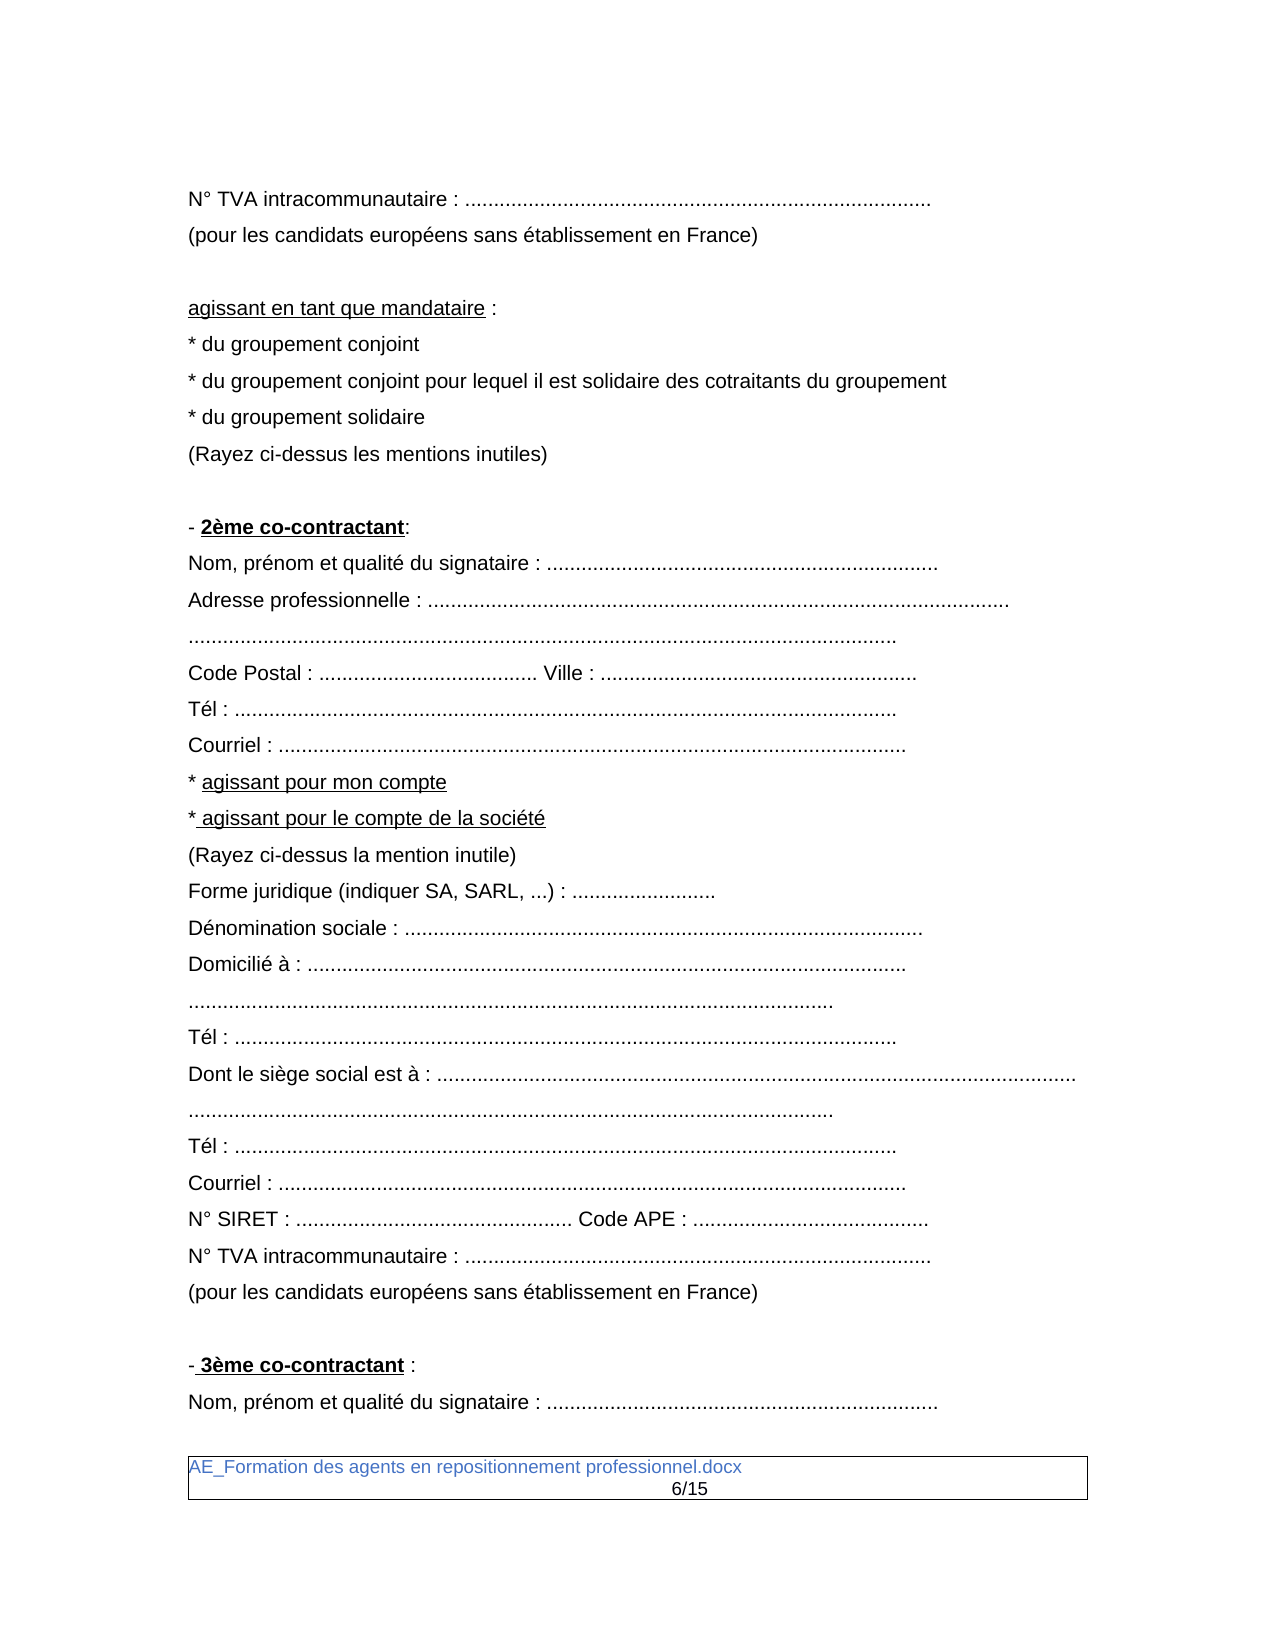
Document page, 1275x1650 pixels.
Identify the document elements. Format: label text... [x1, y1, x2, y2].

text Dénomination sociale : .......................................................................................... [188, 916, 1087, 939]
text N° TVA intracommunautaire : ................................................................................. [188, 186, 1087, 210]
text Dont le siège social est à : ............................................................................................................... [188, 1061, 1087, 1085]
text Domicilié à : ........................................................................................................ [188, 952, 1087, 976]
text * agissant pour le compte de la société [188, 806, 1087, 830]
text (Rayez ci-dessus la mention inutile) [188, 843, 1087, 867]
text Code Postal : ...................................... Ville : ....................................................... [188, 660, 1087, 684]
text Courriel : ............................................................................................................. [188, 733, 1087, 757]
text * du groupement conjoint [188, 332, 1087, 356]
text (Rayez ci-dessus les mentions inutiles) [188, 442, 1087, 466]
text N° TVA intracommunautaire : ................................................................................. [188, 1244, 1087, 1268]
text ................................................................................................................ [188, 988, 1087, 1012]
text * agissant pour mon compte [188, 770, 1087, 794]
text - 2ème co-contractant: [188, 514, 1087, 538]
text (pour les candidats européens sans établissement en France) [188, 1280, 1087, 1304]
text N° SIRET : ................................................ Code APE : ......................................... [188, 1207, 1087, 1231]
text Nom, prénom et qualité du signataire : .................................................................... [188, 551, 1087, 575]
text agissant en tant que mandataire : [188, 296, 1087, 320]
text (pour les candidats européens sans établissement en France) [188, 223, 1087, 247]
text Tél : ................................................................................................................... [188, 1134, 1087, 1158]
text * du groupement conjoint pour lequel il est solidaire des cotraitants du groupement [188, 369, 1087, 393]
text Adresse professionnelle : ..................................................................................................... [188, 587, 1087, 611]
text * du groupement solidaire [188, 405, 1087, 429]
text Tél : ................................................................................................................... [188, 697, 1087, 721]
text Nom, prénom et qualité du signataire : .................................................................... [188, 1389, 1087, 1413]
text ................................................................................................................ [188, 1098, 1087, 1122]
text - 3ème co-contractant : [188, 1353, 1087, 1377]
text ........................................................................................................................... [188, 624, 1087, 648]
text Tél : ................................................................................................................... [188, 1025, 1087, 1049]
text Courriel : ............................................................................................................. [188, 1171, 1087, 1195]
text Forme juridique (indiquer SA, SARL, ...) : ......................... [188, 879, 1087, 903]
